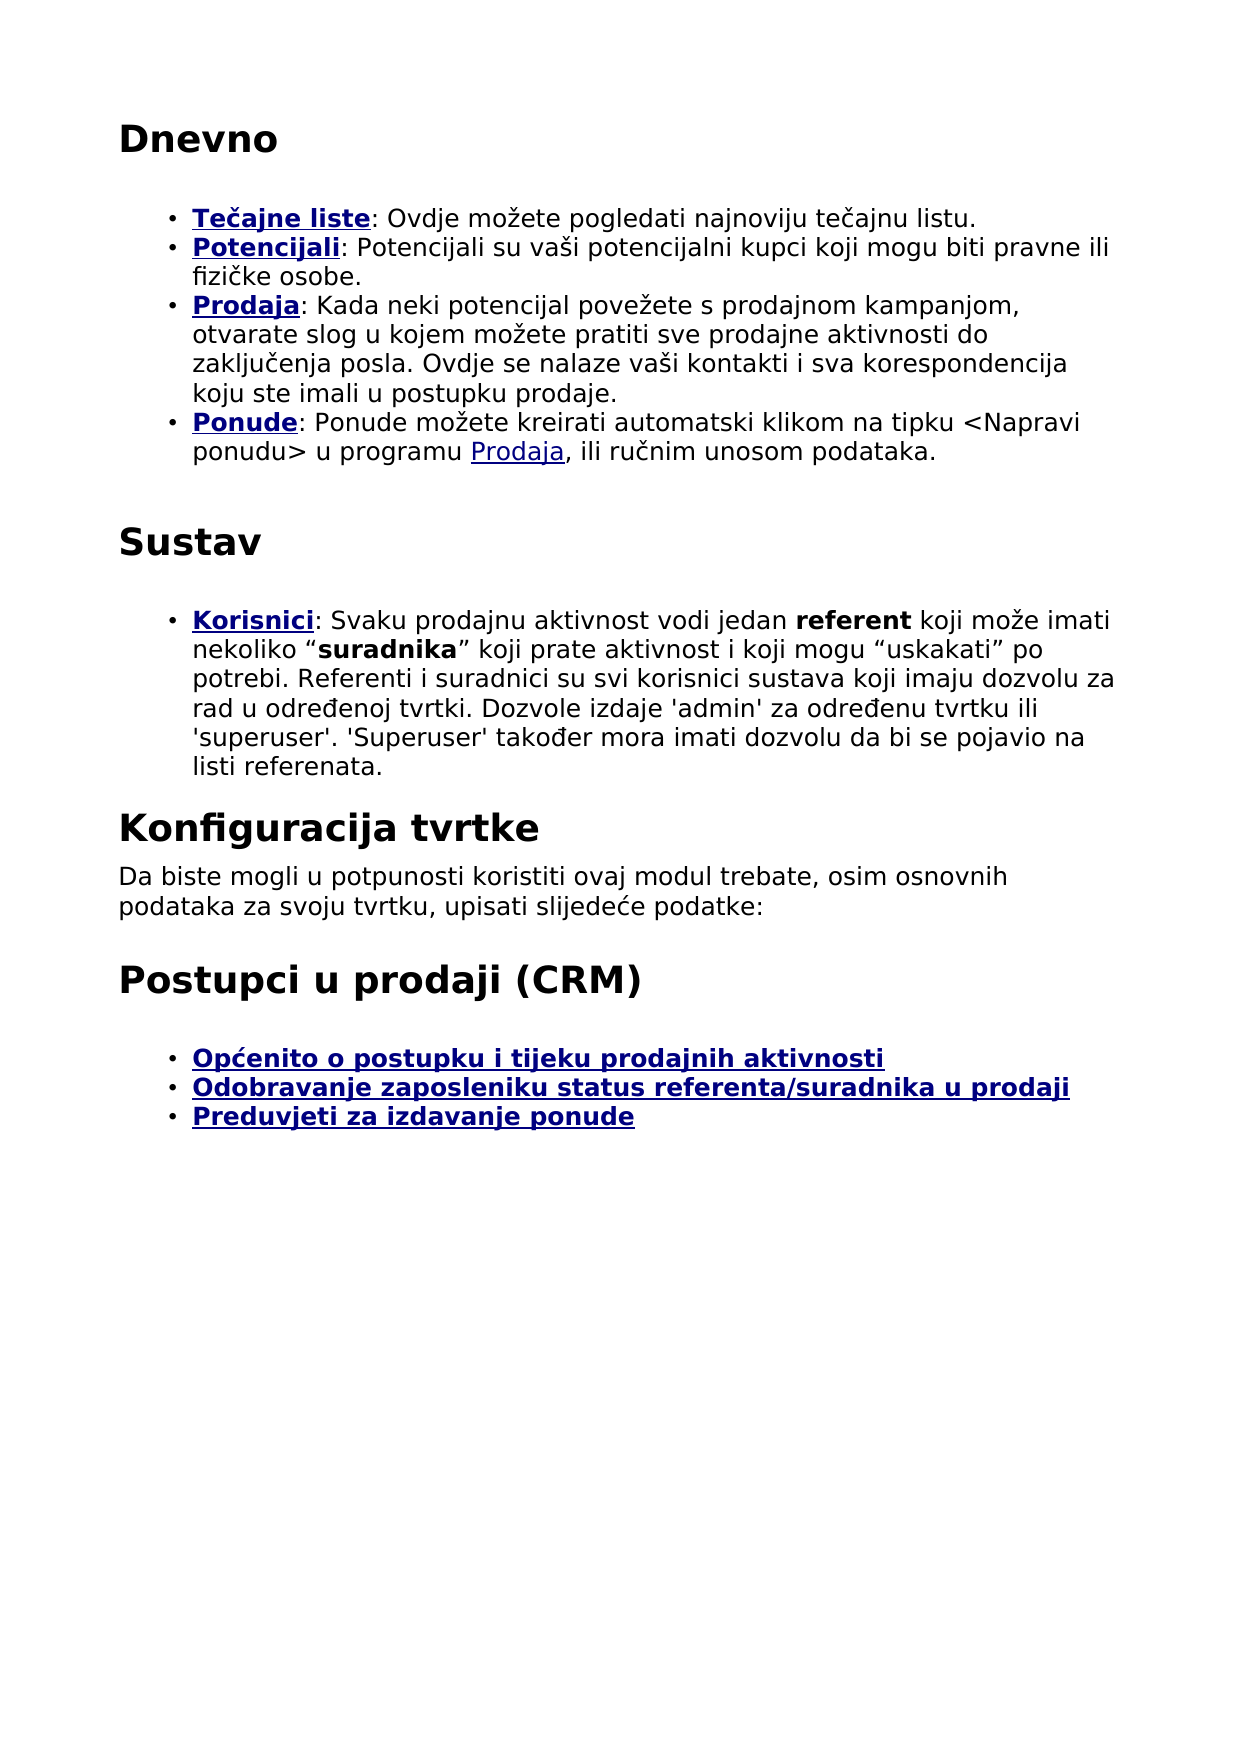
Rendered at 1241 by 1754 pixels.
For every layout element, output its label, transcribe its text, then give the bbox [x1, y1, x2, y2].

subtitle Sustav [118, 521, 1122, 564]
list Odobravanje zaposleniku status referenta/suradnika u prodaji [177, 1073, 1122, 1102]
list Ponude: Ponude možete kreirati automatski klikom na tipku <Napravi ponudu> u programu Prodaja, ili ručnim unosom podataka. [177, 408, 1122, 466]
list Prodaja: Kada neki potencijal povežete s prodajnom kampanjom, otvarate slog u kojem možete pratiti sve prodajne aktivnosti do zaključenja posla. Ovdje se nalaze vaši kontakti i sva korespondencija koju ste imali u postupku prodaje. [177, 291, 1122, 408]
list Tečajne liste: Ovdje možete pogledati najnoviju tečajnu listu. [177, 204, 1122, 233]
subtitle Dnevno [118, 118, 1122, 162]
list Potencijali: Potencijali su vaši potencijalni kupci koji mogu biti pravne ili fizičke osobe. [177, 233, 1122, 291]
subtitle Konfiguracija tvrtke [118, 806, 1122, 850]
list Općenito o postupku i tijeku prodajnih aktivnosti [177, 1044, 1122, 1073]
list Korisnici: Svaku prodajnu aktivnost vodi jedan referent koji može imati nekoliko “suradnika” koji prate aktivnost i koji mogu “uskakati” po potrebi. Referenti i suradnici su svi korisnici sustava koji imaju dozvolu za rad u određenoj tvrtki. Dozvole izdaje 'admin' za određenu tvrtku ili 'superuser'. 'Superuser' također mora imati dozvolu da bi se pojavio na listi referenata. [177, 606, 1122, 781]
subtitle Postupci u prodaji (CRM) [118, 958, 1122, 1002]
text Da biste mogli u potpunosti koristiti ovaj modul trebate, osim osnovnih podataka za svoju tvrtku, upisati slijedeće podatke: [118, 862, 1122, 921]
list Preduvjeti za izdavanje ponude [177, 1102, 1122, 1131]
